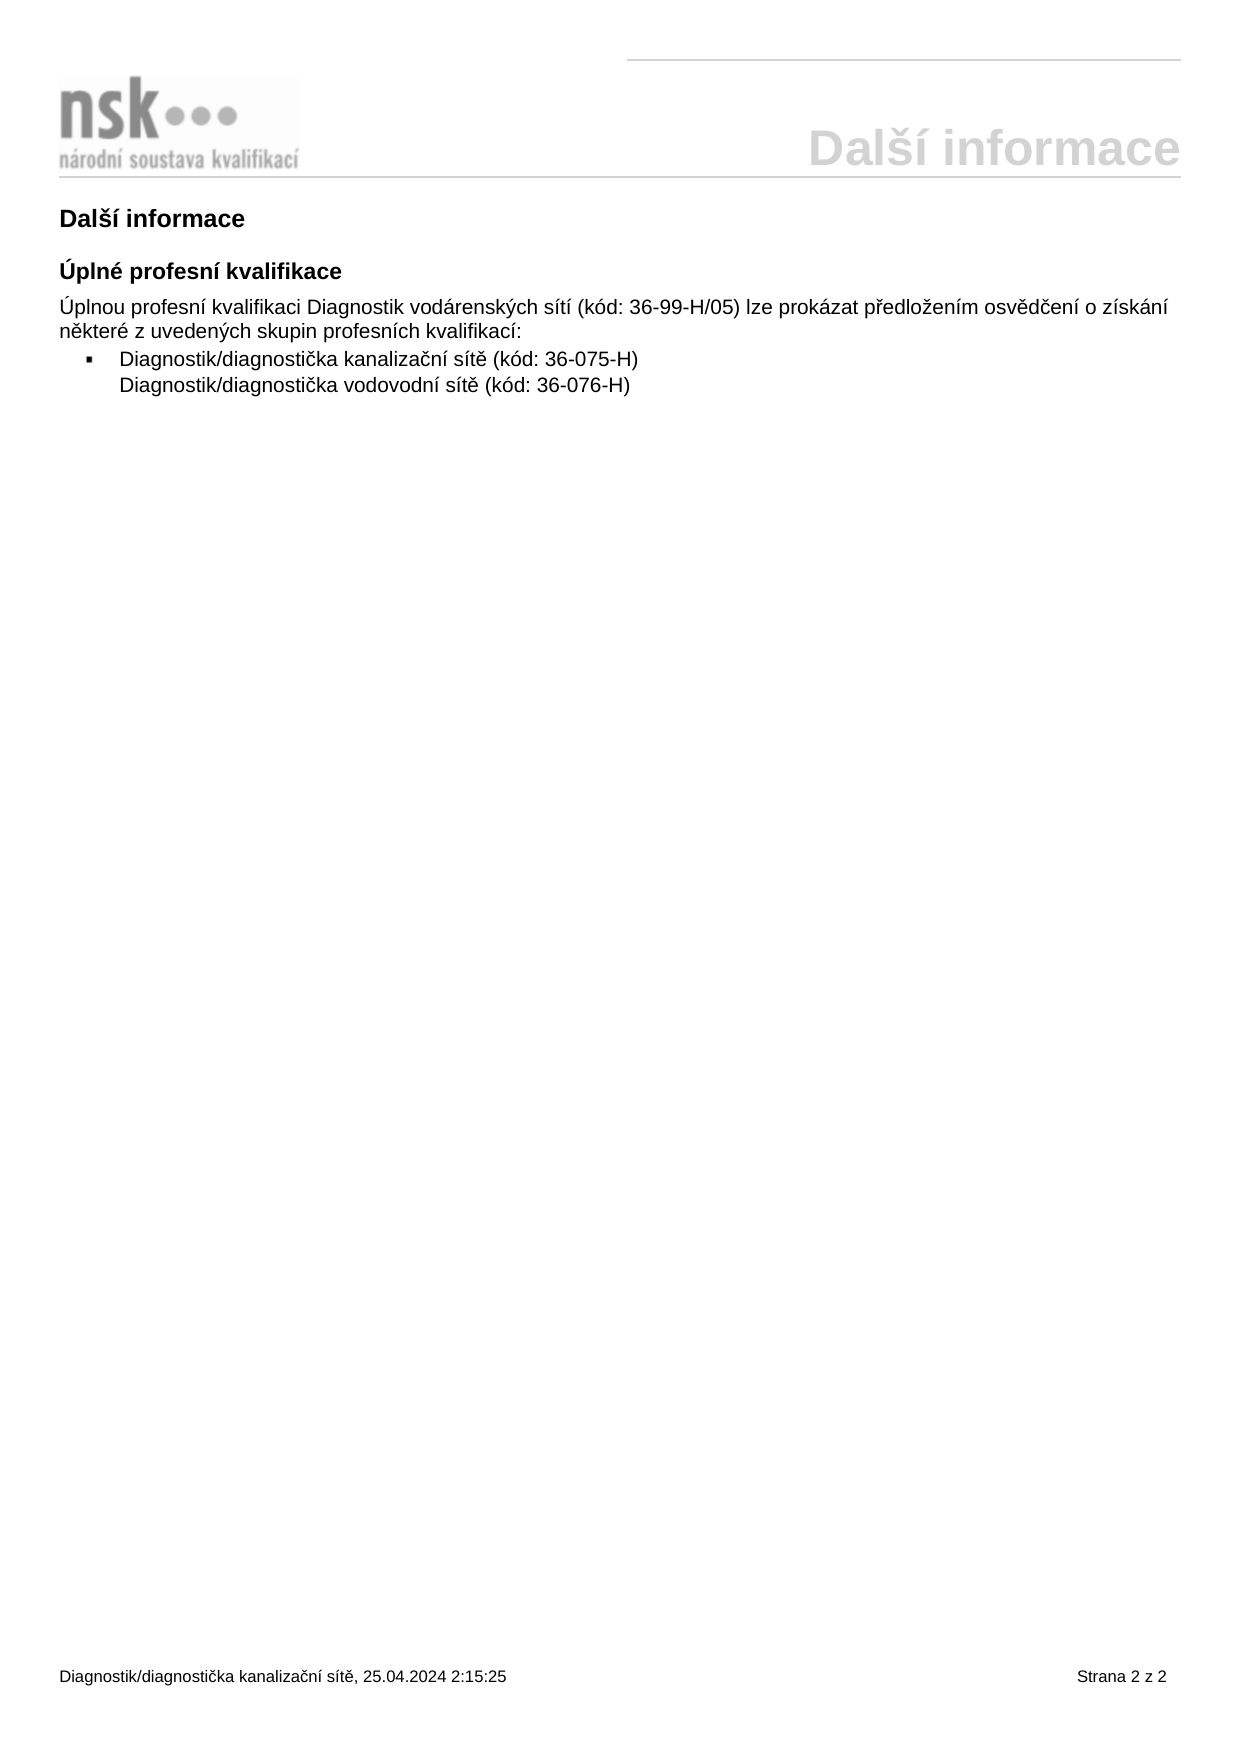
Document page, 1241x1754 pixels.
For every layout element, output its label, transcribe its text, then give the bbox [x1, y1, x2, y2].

table_cell [59, 178, 1181, 194]
table_cell [119, 1330, 482, 1494]
table_cell [627, 398, 861, 429]
table_cell [59, 398, 119, 429]
table_cell [59, 194, 119, 200]
table_cell [119, 1030, 482, 1329]
table_cell [627, 730, 861, 1029]
table_cell [627, 430, 861, 729]
table_cell [1167, 343, 1181, 347]
table_cell [119, 1495, 482, 1658]
table_cell [861, 343, 1167, 347]
table_cell [119, 343, 482, 347]
table_cell [619, 430, 627, 729]
table_cell [1167, 398, 1181, 429]
table_cell [482, 398, 619, 429]
table_cell [1167, 730, 1181, 1029]
table_cell [482, 1030, 619, 1329]
table_cell [861, 1330, 1167, 1494]
table_cell Další informace [627, 61, 1181, 176]
table_cell [1167, 194, 1181, 200]
table_cell [59, 730, 119, 1029]
table_cell [861, 398, 1167, 429]
table_cell [1167, 236, 1181, 248]
table_cell [119, 194, 482, 200]
table_cell Úplné profesní kvalifikace [59, 248, 1181, 295]
table_cell [482, 1495, 619, 1658]
table_cell [627, 343, 861, 347]
table_cell [119, 430, 482, 729]
table_cell [482, 430, 619, 729]
table_cell Diagnostik/diagnostička kanalizační sítě, 25.04.2024 2:15:25 [59, 1658, 861, 1694]
table_cell [482, 171, 619, 176]
picture [59, 347, 119, 372]
table_cell [861, 1495, 1167, 1658]
table_cell [861, 430, 1167, 729]
table_cell Diagnostik/diagnostička kanalizační sítě (kód: 36-075-H) [119, 347, 1181, 373]
table_cell [1167, 1495, 1181, 1658]
table_cell [619, 170, 627, 176]
table_cell [119, 730, 482, 1029]
table_cell [619, 398, 627, 429]
table_cell [119, 171, 482, 176]
table_cell [482, 236, 619, 248]
table_cell [59, 343, 119, 347]
table_cell [619, 1495, 627, 1658]
table_cell Další informace [59, 200, 1181, 236]
table_cell [59, 171, 119, 176]
table_cell [619, 236, 627, 248]
table_cell [861, 1030, 1167, 1329]
table_cell [1167, 430, 1181, 729]
table_cell [627, 1330, 861, 1494]
table_cell [482, 1330, 619, 1494]
table_cell [1167, 1330, 1181, 1494]
table_cell [1167, 1658, 1181, 1694]
table_cell [861, 194, 1167, 200]
table_cell [1167, 1030, 1181, 1329]
table_cell [619, 730, 627, 1029]
table_cell [59, 1030, 119, 1329]
table_cell [482, 730, 619, 1029]
table_cell [59, 373, 119, 398]
table_cell [861, 730, 1167, 1029]
table_cell [619, 1330, 627, 1494]
table_cell [482, 194, 619, 200]
table_cell [627, 194, 861, 200]
table_cell Diagnostik/diagnostička vodovodní sítě (kód: 36-076-H) [119, 373, 1181, 398]
table_cell [119, 236, 482, 248]
table_cell [619, 194, 627, 200]
table_cell [59, 430, 119, 729]
table_cell [119, 398, 482, 429]
picture [58, 59, 620, 171]
table_cell [627, 1495, 861, 1658]
table_cell [620, 59, 627, 170]
table_cell [861, 236, 1167, 248]
table_cell Strana 2 z 2 [861, 1658, 1167, 1694]
table_cell [482, 343, 619, 347]
table_cell Úplnou profesní kvalifikaci Diagnostik vodárenských sítí (kód: 36-99-H/05) lze prokázat předložením osvědčení o získání některé z uvedených skupin profesních kvalifikací: [59, 295, 1181, 343]
table_cell [619, 1030, 627, 1329]
table_cell [59, 1495, 119, 1658]
table_cell [627, 1030, 861, 1329]
table_cell [59, 236, 119, 248]
table_cell [627, 236, 861, 248]
table_cell [59, 1330, 119, 1494]
